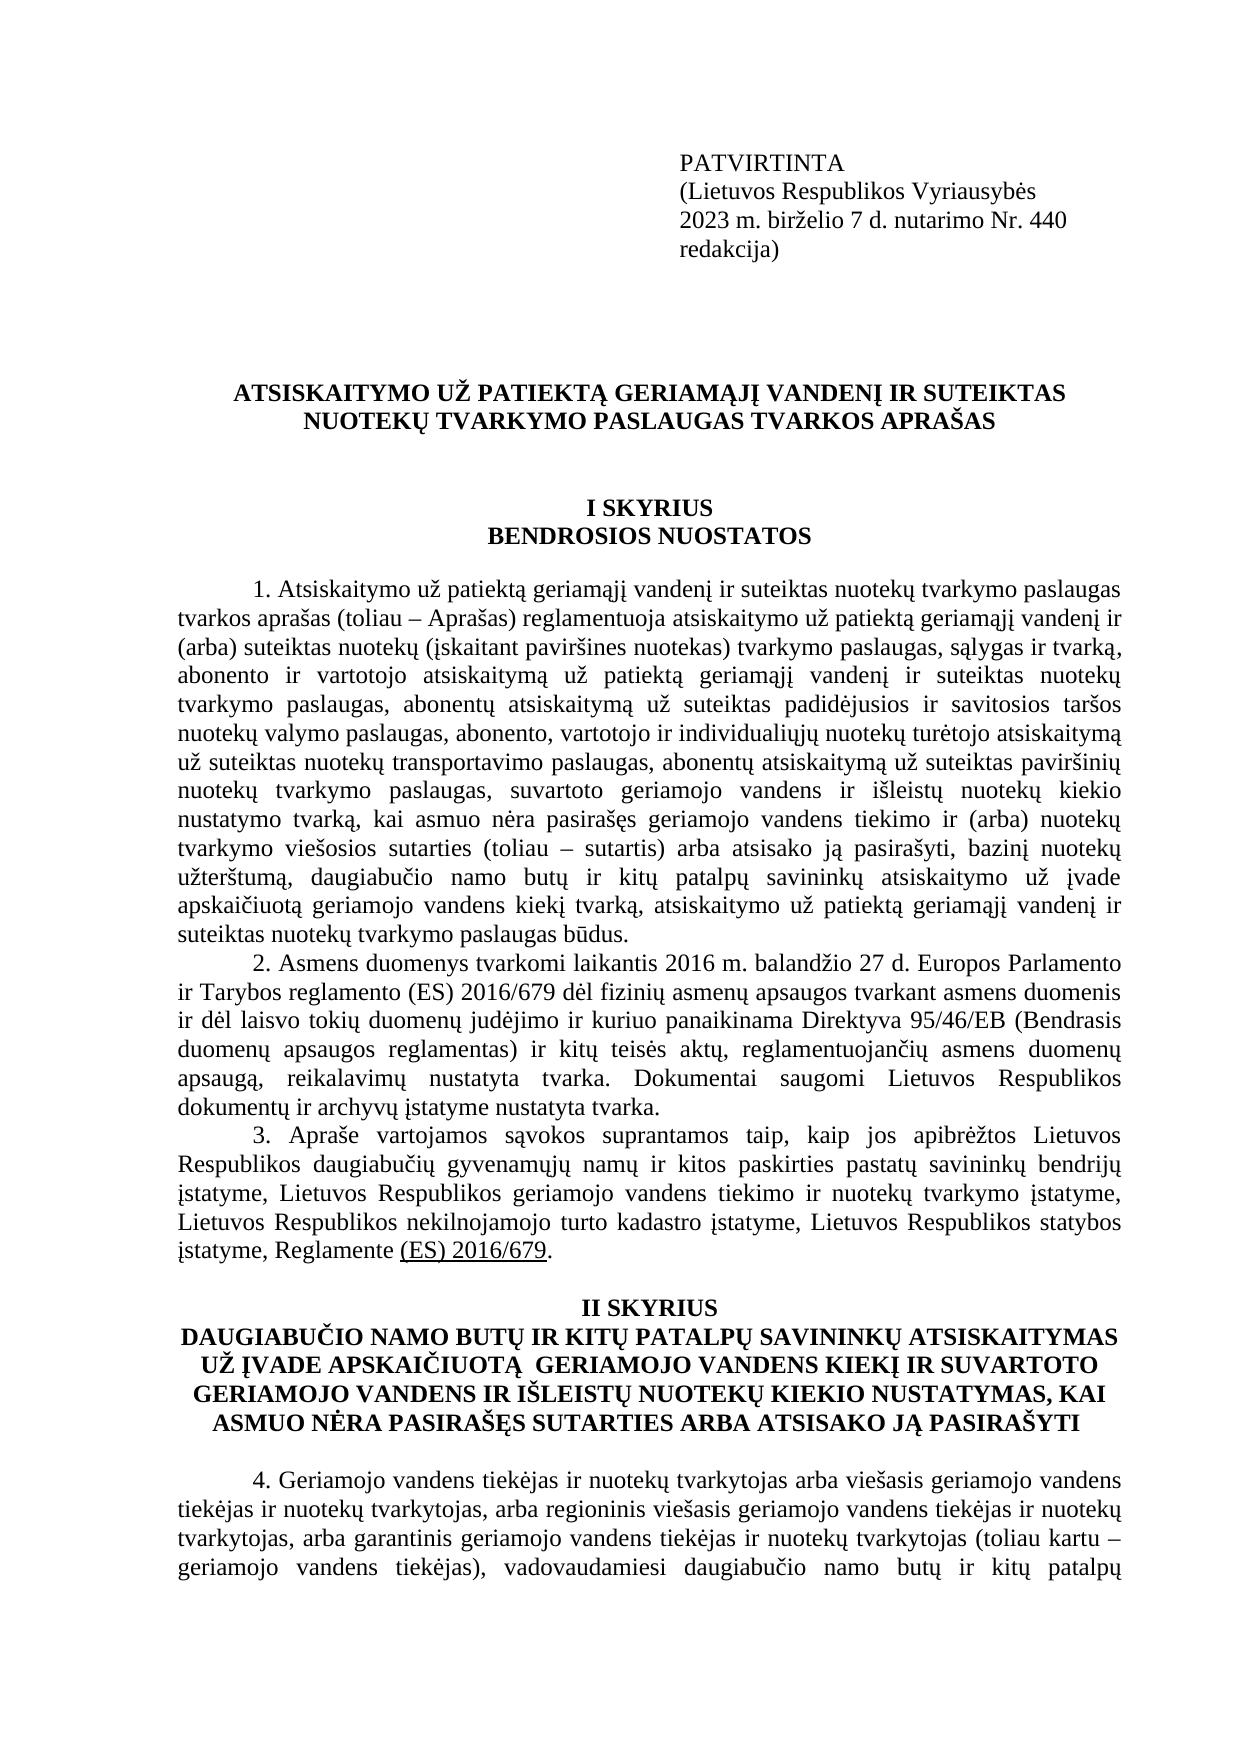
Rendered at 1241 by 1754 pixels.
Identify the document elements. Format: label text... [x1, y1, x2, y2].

text II SKYRIUS [177, 1293, 1122, 1322]
text 3. Apraše vartojamos sąvokos suprantamos taip, kaip jos apibrėžtos Lietuvos Respublikos daugiabučių gyvenamųjų namų ir kitos paskirties pastatų savininkų bendrijų įstatyme, Lietuvos Respublikos geriamojo vandens tiekimo ir nuotekų tvarkymo įstatyme, Lietuvos Respublikos nekilnojamojo turto kadastro įstatyme, Lietuvos Respublikos statybos įstatyme, Reglamente (ES) 2016/679. [177, 1120, 1122, 1264]
text DAUGIABUČIO NAMO BUTŲ IR KITŲ PATALPŲ SAVININKŲ ATSISKAITYMAS UŽ ĮVADE APSKAIČIUOTĄ GERIAMOJO VANDENS KIEKĮ IR SUVARTOTO GERIAMOJO VANDENS IR IŠLEISTŲ NUOTEKŲ KIEKIO NUSTATYMAS, KAI ASMUO NĖRA PASIRAŠĘS SUTARTIES ARBA ATSISAKO JĄ PASIRAŠYTI [177, 1322, 1122, 1437]
text I SKYRIUS [177, 493, 1122, 521]
text redakcija) [679, 234, 1122, 263]
text 2. Asmens duomenys tvarkomi laikantis 2016 m. balandžio 27 d. Europos Parlamento ir Tarybos reglamento (ES) 2016/679 dėl fizinių asmenų apsaugos tvarkant asmens duomenis ir dėl laisvo tokių duomenų judėjimo ir kuriuo panaikinama Direktyva 95/46/EB (Bendrasis duomenų apsaugos reglamentas) ir kitų teisės aktų, reglamentuojančių asmens duomenų apsaugą, reikalavimų nustatyta tvarka. Dokumentai saugomi Lietuvos Respublikos dokumentų ir archyvų įstatyme nustatyta tvarka. [177, 948, 1122, 1120]
text PATVIRTINTA (Lietuvos Respublikos Vyriausybės 2023 m. birželio 7 d. nutarimo Nr. 440 [679, 148, 1122, 234]
text 4. Geriamojo vandens tiekėjas ir nuotekų tvarkytojas arba viešasis geriamojo vandens tiekėjas ir nuotekų tvarkytojas, arba regioninis viešasis geriamojo vandens tiekėjas ir nuotekų tvarkytojas, arba garantinis geriamojo vandens tiekėjas ir nuotekų tvarkytojas (toliau kartu – geriamojo vandens tiekėjas), vadovaudamiesi daugiabučio namo butų ir kitų patalpų [177, 1465, 1122, 1580]
text BENDROSIOS NUOSTATOS [177, 521, 1122, 550]
text 1. Atsiskaitymo už patiektą geriamąjį vandenį ir suteiktas nuotekų tvarkymo paslaugas tvarkos aprašas (toliau – Aprašas) reglamentuoja atsiskaitymo už patiektą geriamąjį vandenį ir (arba) suteiktas nuotekų (įskaitant paviršines nuotekas) tvarkymo paslaugas, sąlygas ir tvarką, abonento ir vartotojo atsiskaitymą už patiektą geriamąjį vandenį ir suteiktas nuotekų tvarkymo paslaugas, abonentų atsiskaitymą už suteiktas padidėjusios ir savitosios taršos nuotekų valymo paslaugas, abonento, vartotojo ir individualiųjų nuotekų turėtojo atsiskaitymą už suteiktas nuotekų transportavimo paslaugas, abonentų atsiskaitymą už suteiktas paviršinių nuotekų tvarkymo paslaugas, suvartoto geriamojo vandens ir išleistų nuotekų kiekio nustatymo tvarką, kai asmuo nėra pasirašęs geriamojo vandens tiekimo ir (arba) nuotekų tvarkymo viešosios sutarties (toliau – sutartis) arba atsisako ją pasirašyti, bazinį nuotekų užterštumą, daugiabučio namo butų ir kitų patalpų savininkų atsiskaitymo už įvade apskaičiuotą geriamojo vandens kiekį tvarką, atsiskaitymo už patiektą geriamąjį vandenį ir suteiktas nuotekų tvarkymo paslaugas būdus. [177, 574, 1122, 948]
text ATSISKAITYMO UŽ PATIEKTĄ GERIAMĄJĮ VANDENĮ IR SUTEIKTAS NUOTEKŲ TVARKYMO PASLAUGAS TVARKOS APRAŠAS [177, 378, 1122, 435]
